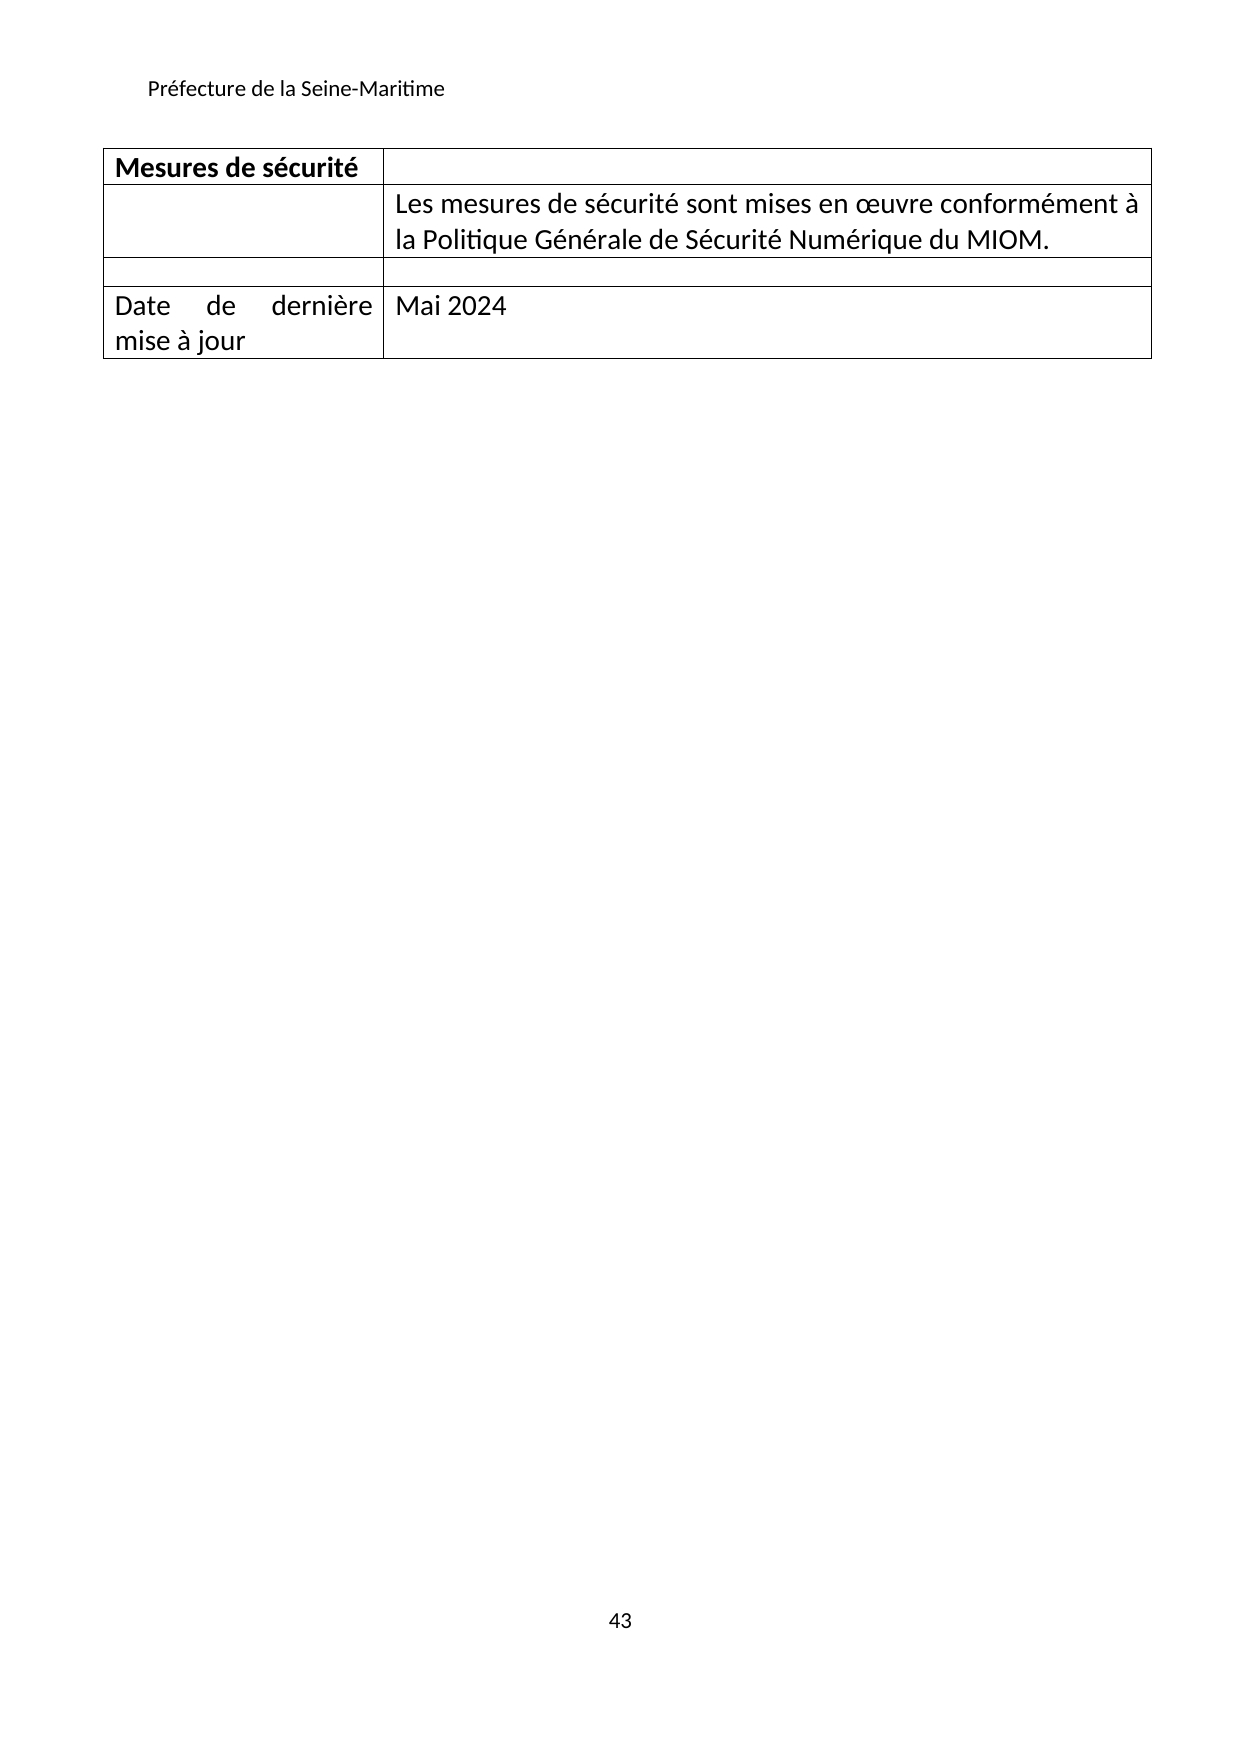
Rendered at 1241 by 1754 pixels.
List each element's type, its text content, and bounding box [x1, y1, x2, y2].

table_cell Date de dernière mise à jour [104, 287, 383, 358]
table_cell Mesures de sécurité [104, 149, 383, 184]
table_cell [384, 149, 1151, 184]
table_cell [384, 258, 1151, 286]
table_cell [104, 258, 383, 286]
table_cell Mai 2024 [384, 287, 1151, 358]
table_cell Les mesures de sécurité sont mises en œuvre conformément à la Politique Générale de Sécurité Numérique du MIOM. [384, 185, 1151, 257]
table_cell [104, 185, 383, 257]
